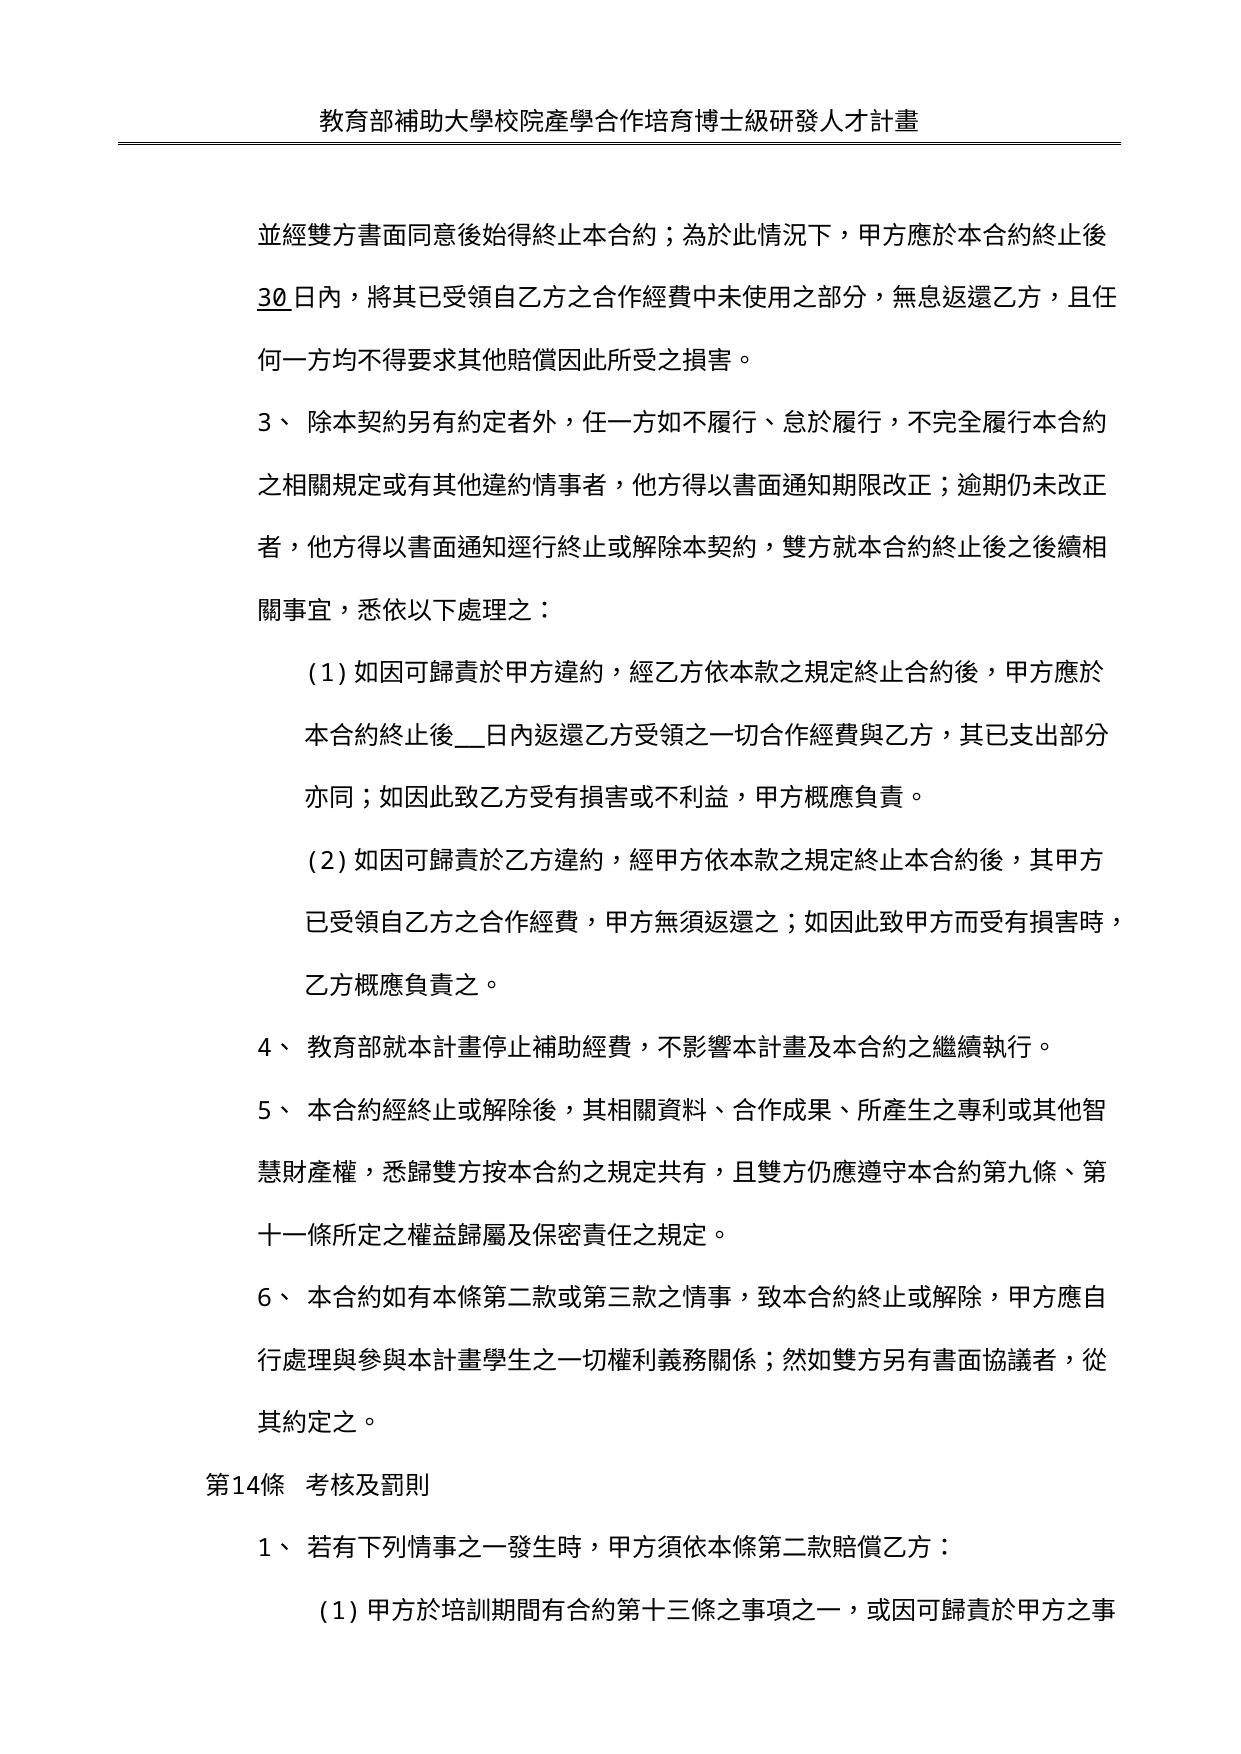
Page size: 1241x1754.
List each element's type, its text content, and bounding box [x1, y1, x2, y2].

list 本合約經終止或解除後，其相關資料、合作成果、所產生之專利或其他智慧財產權，悉歸雙方按本合約之規定共有，且雙方仍應遵守本合約第九條、第十一條所定之權益歸屬及保密責任之規定。 [257, 1067, 1122, 1254]
list 如因可歸責於乙方違約，經甲方依本款之規定終止本合約後，其甲方已受領自乙方之合作經費，甲方無須返還之；如因此致甲方而受有損害時，乙方概應負責之。 [304, 817, 1122, 1004]
list 除本契約另有約定者外，任一方如不履行、怠於履行，不完全履行本合約之相關規定或有其他違約情事者，他方得以書面通知期限改正；逾期仍未改正者，他方得以書面通知逕行終止或解除本契約，雙方就本合約終止後之後續相關事宜，悉依以下處理之： [257, 379, 1122, 629]
list 考核及罰則 [206, 1442, 1122, 1504]
list 如因可歸責於甲方違約，經乙方依本款之規定終止合約後，甲方應於本合約終止後__日內返還乙方受領之一切合作經費與乙方，其已支出部分亦同；如因此致乙方受有損害或不利益，甲方概應負責。 [304, 629, 1122, 817]
list 教育部就本計畫停止補助經費，不影響本計畫及本合約之繼續執行。 [257, 1004, 1122, 1067]
list 並經雙方書面同意後始得終止本合約；為於此情況下，甲方應於本合約終止後30日內，將其已受領自乙方之合作經費中未使用之部分，無息返還乙方，且任何一方均不得要求其他賠償因此所受之損害。 [257, 192, 1122, 379]
list 甲方於培訓期間有合約第十三條之事項之一，或因可歸責於甲方之事 [316, 1567, 1122, 1629]
list 若有下列情事之一發生時，甲方須依本條第二款賠償乙方： [257, 1504, 1122, 1567]
list 本合約如有本條第二款或第三款之情事，致本合約終止或解除，甲方應自行處理與參與本計畫學生之一切權利義務關係；然如雙方另有書面協議者，從其約定之。 [257, 1254, 1122, 1442]
